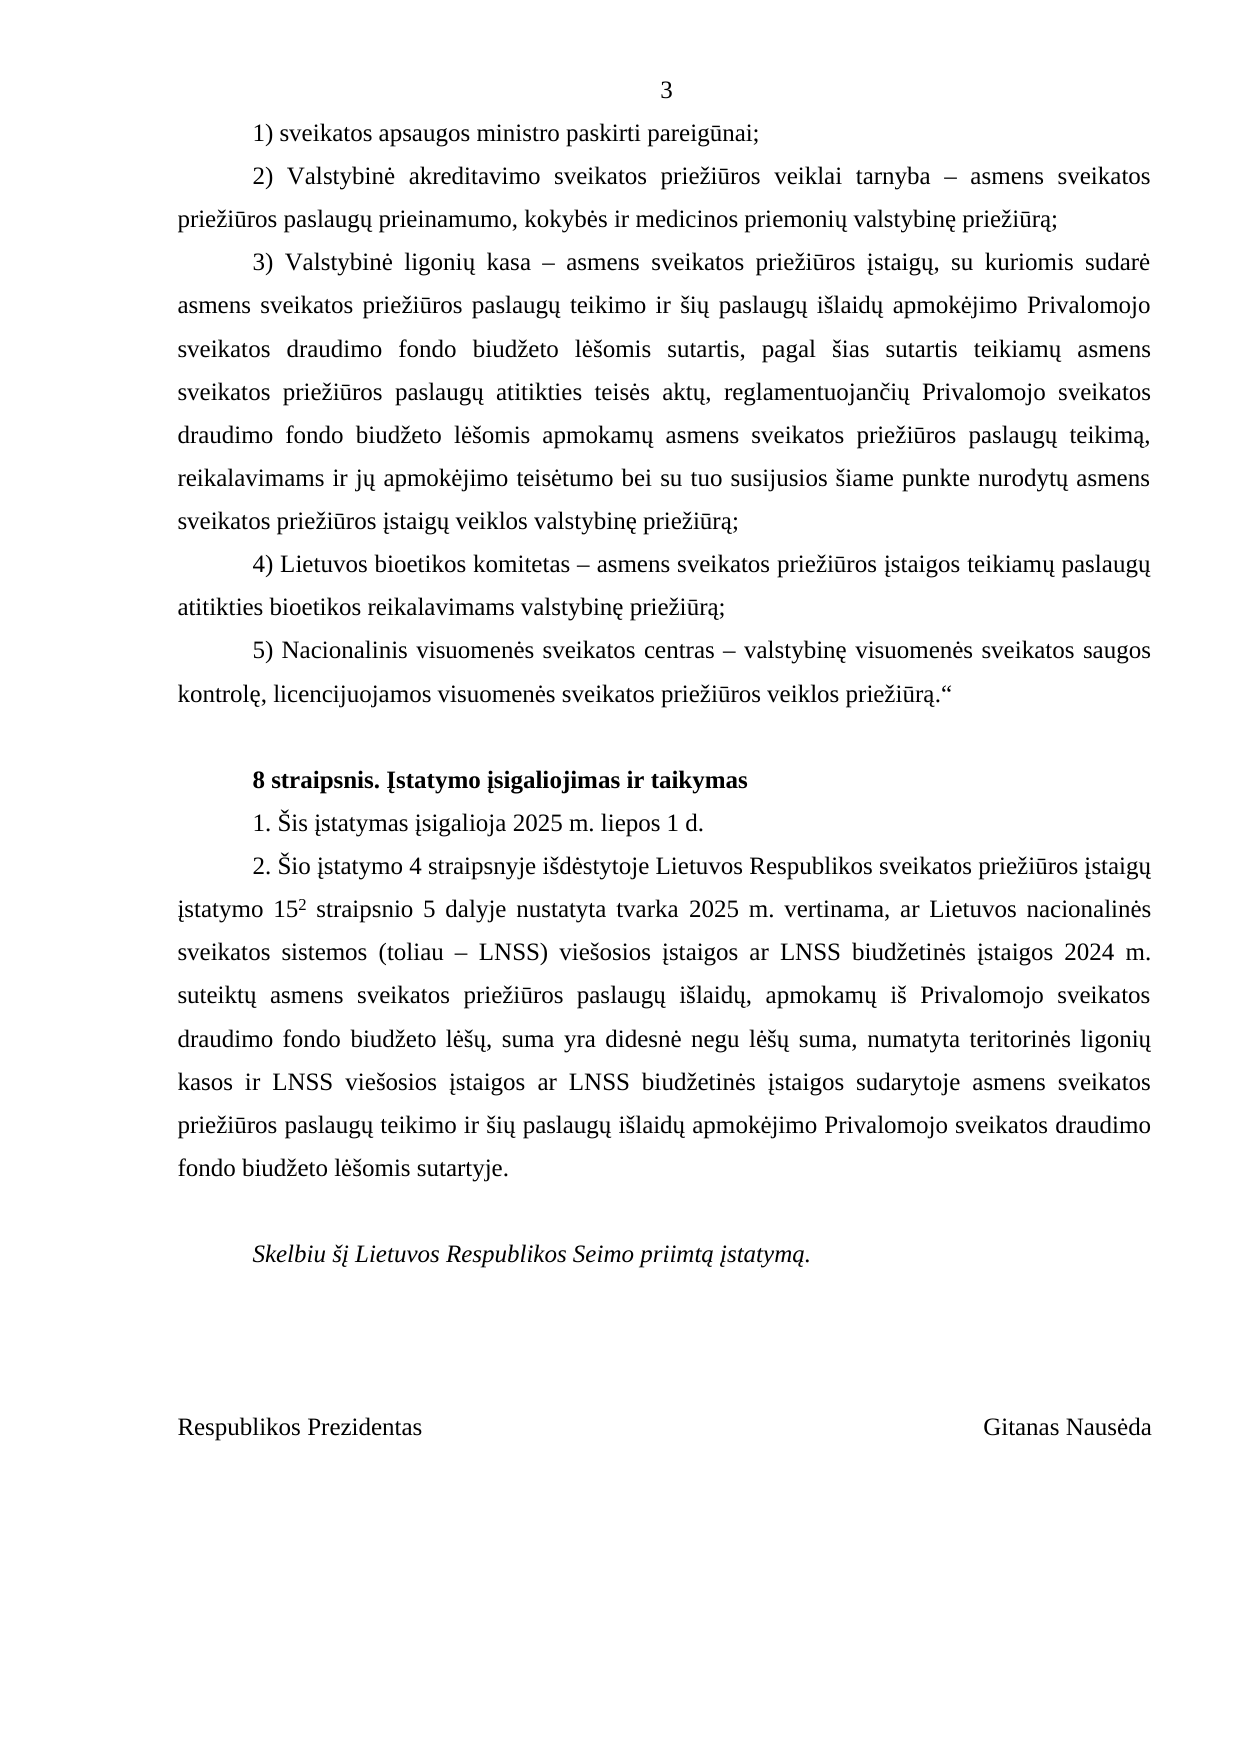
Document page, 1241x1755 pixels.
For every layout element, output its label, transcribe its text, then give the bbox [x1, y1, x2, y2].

text 1. Šis įstatymas įsigalioja 2025 m. liepos 1 d. [177, 808, 1152, 837]
text Respublikos Prezidentas Gitanas Nausėda [177, 1412, 1152, 1441]
text Skelbiu šį Lietuvos Respublikos Seimo priimtą įstatymą. [177, 1239, 1152, 1268]
text 3) Valstybinė ligonių kasa – asmens sveikatos priežiūros įstaigų, su kuriomis sudarė asmens sveikatos priežiūros paslaugų teikimo ir šių paslaugų išlaidų apmokėjimo Privalomojo sveikatos draudimo fondo biudžeto lėšomis sutartis, pagal šias sutartis teikiamų asmens sveikatos priežiūros paslaugų atitikties teisės aktų, reglamentuojančių Privalomojo sveikatos draudimo fondo biudžeto lėšomis apmokamų asmens sveikatos priežiūros paslaugų teikimą, reikalavimams ir jų apmokėjimo teisėtumo bei su tuo susijusios šiame punkte nurodytų asmens sveikatos priežiūros įstaigų veiklos valstybinę priežiūrą; [177, 247, 1152, 535]
text 1) sveikatos apsaugos ministro paskirti pareigūnai; [177, 118, 1152, 147]
text 5) Nacionalinis visuomenės sveikatos centras – valstybinę visuomenės sveikatos saugos kontrolę, licencijuojamos visuomenės sveikatos priežiūros veiklos priežiūrą.“ [177, 636, 1152, 707]
text 2. Šio įstatymo 4 straipsnyje išdėstytoje Lietuvos Respublikos sveikatos priežiūros įstaigų įstatymo 152 straipsnio 5 dalyje nustatyta tvarka 2025 m. vertinama, ar Lietuvos nacionalinės sveikatos sistemos (toliau – LNSS) viešosios įstaigos ar LNSS biudžetinės įstaigos 2024 m. suteiktų asmens sveikatos priežiūros paslaugų išlaidų, apmokamų iš Privalomojo sveikatos draudimo fondo biudžeto lėšų, suma yra didesnė negu lėšų suma, numatyta teritorinės ligonių kasos ir LNSS viešosios įstaigos ar LNSS biudžetinės įstaigos sudarytoje asmens sveikatos priežiūros paslaugų teikimo ir šių paslaugų išlaidų apmokėjimo Privalomojo sveikatos draudimo fondo biudžeto lėšomis sutartyje. [177, 851, 1152, 1182]
text 4) Lietuvos bioetikos komitetas – asmens sveikatos priežiūros įstaigos teikiamų paslaugų atitikties bioetikos reikalavimams valstybinę priežiūrą; [177, 549, 1152, 621]
text 2) Valstybinė akreditavimo sveikatos priežiūros veiklai tarnyba – asmens sveikatos priežiūros paslaugų prieinamumo, kokybės ir medicinos priemonių valstybinę priežiūrą; [177, 161, 1152, 233]
text 8 straipsnis. Įstatymo įsigaliojimas ir taikymas [177, 765, 1152, 794]
